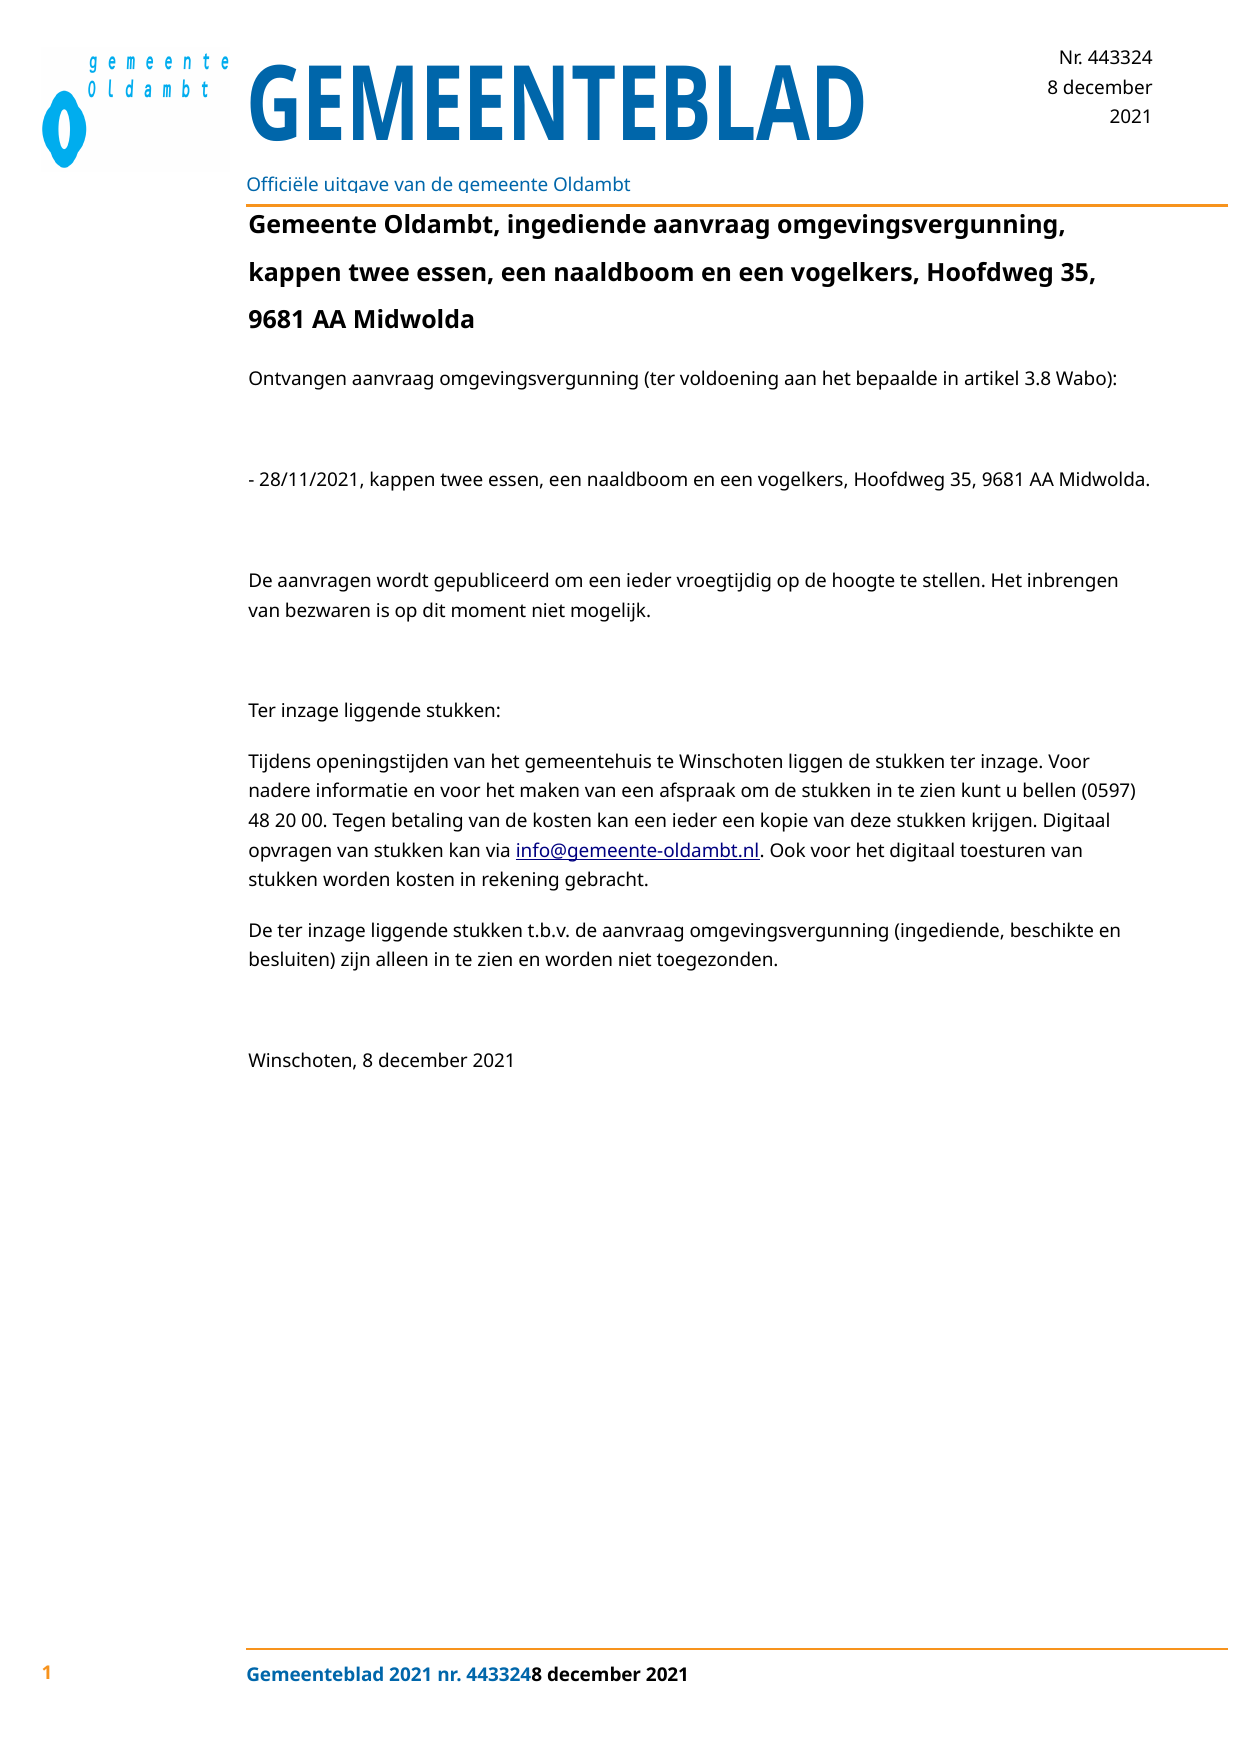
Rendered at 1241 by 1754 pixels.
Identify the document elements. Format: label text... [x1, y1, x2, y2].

text Winschoten, 8 december 2021 [248, 1047, 1152, 1073]
text Tijdens openingstijden van het gemeentehuis te Winschoten liggen de stukken ter inzage. Voor nadere informatie en voor het maken van een afspraak om de stukken in te zien kunt u bellen (0597) 48 20 00. Tegen betaling van de kosten kan een ieder een kopie van deze stukken krijgen. Digitaal opvragen van stukken kan via info@gemeente-oldambt.nl. Ook voor het digitaal toesturen van stukken worden kosten in rekening gebracht. [248, 748, 1152, 892]
text Ter inzage liggende stukken: [248, 698, 1152, 723]
text - 28/11/2021, kappen twee essen, een naaldboom en een vogelkers, Hoofdweg 35, 9681 AA Midwolda. [248, 466, 1152, 492]
text Ontvangen aanvraag omgevingsvergunning (ter voldoening aan het bepaalde in artikel 3.8 Wabo): [248, 366, 1152, 391]
text De ter inzage liggende stukken t.b.v. de aanvraag omgevingsvergunning (ingediende, beschikte en besluiten) zijn alleen in te zien en worden niet toegezonden. [248, 917, 1152, 972]
text De aanvragen wordt gepubliceerd om een ieder vroegtijdig op de hoogte te stellen. Het inbrengen van bezwaren is op dit moment niet mogelijk. [248, 567, 1152, 622]
picture [41, 47, 231, 172]
text Gemeente Oldambt, ingediende aanvraag omgevingsvergunning, kappen twee essen, een naaldboom en een vogelkers, Hoofdweg 35, 9681 AA Midwolda [248, 207, 1152, 336]
